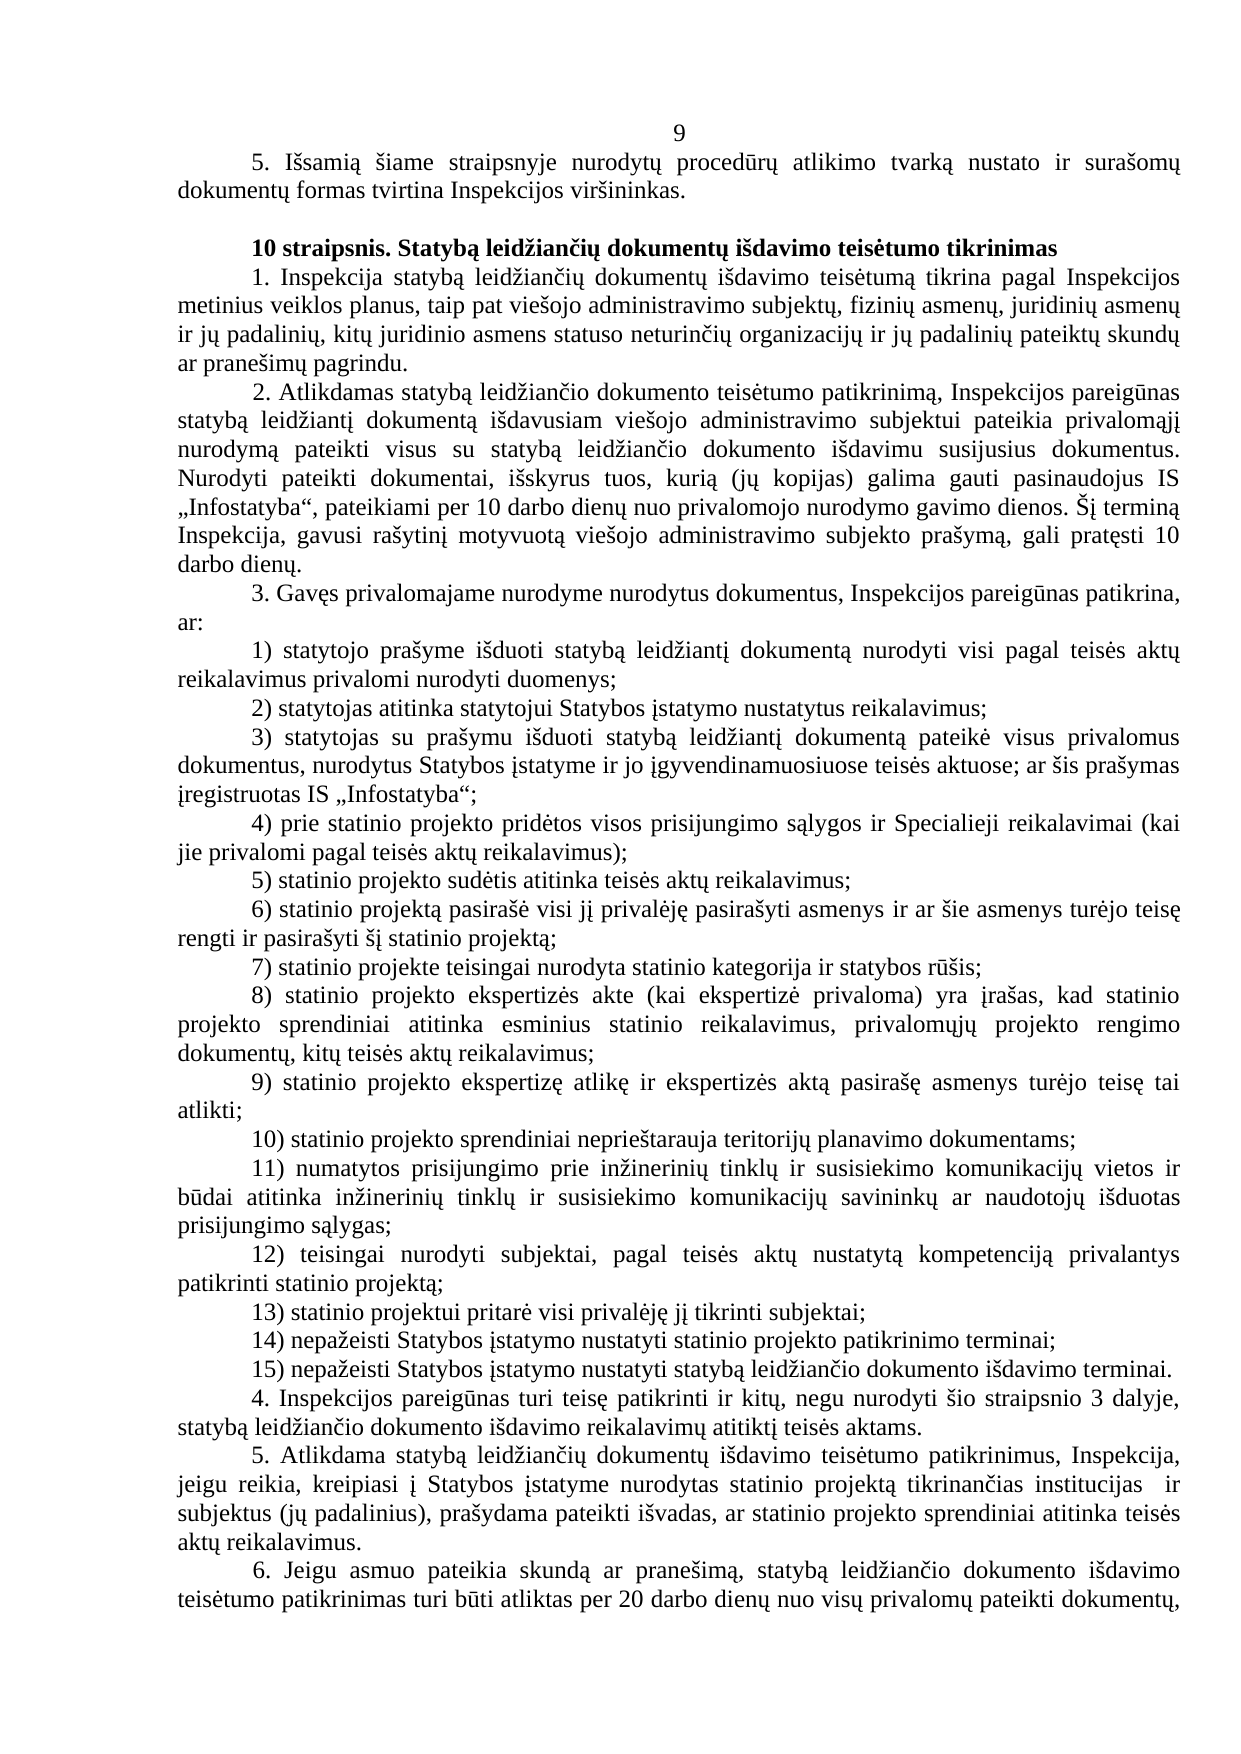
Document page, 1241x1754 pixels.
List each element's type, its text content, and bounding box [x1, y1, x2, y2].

text 8) statinio projekto ekspertizės akte (kai ekspertizė privaloma) yra įrašas, kad statinio projekto sprendiniai atitinka esminius statinio reikalavimus, privalomųjų projekto rengimo dokumentų, kitų teisės aktų reikalavimus; [177, 981, 1181, 1067]
text 4) prie statinio projekto pridėtos visos prisijungimo sąlygos ir Specialieji reikalavimai (kai jie privalomi pagal teisės aktų reikalavimus); [177, 808, 1181, 866]
text 9) statinio projekto ekspertizę atlikę ir ekspertizės aktą pasirašę asmenys turėjo teisę tai atlikti; [177, 1067, 1181, 1124]
text 1. Inspekcija statybą leidžiančių dokumentų išdavimo teisėtumą tikrina pagal Inspekcijos metinius veiklos planus, taip pat viešojo administravimo subjektų, fizinių asmenų, juridinių asmenų ir jų padalinių, kitų juridinio asmens statuso neturinčių organizacijų ir jų padalinių pateiktų skundų ar pranešimų pagrindu. [177, 262, 1181, 377]
text 6) statinio projektą pasirašė visi jį privalėję pasirašyti asmenys ir ar šie asmenys turėjo teisę rengti ir pasirašyti šį statinio projektą; [177, 894, 1181, 952]
text 11) numatytos prisijungimo prie inžinerinių tinklų ir susisiekimo komunikacijų vietos ir būdai atitinka inžinerinių tinklų ir susisiekimo komunikacijų savininkų ar naudotojų išduotas prisijungimo sąlygas; [177, 1153, 1181, 1239]
text 14) nepažeisti Statybos įstatymo nustatyti statinio projekto patikrinimo terminai; [177, 1326, 1181, 1354]
text 6. Jeigu asmuo pateikia skundą ar pranešimą, statybą leidžiančio dokumento išdavimo teisėtumo patikrinimas turi būti atliktas per 20 darbo dienų nuo visų privalomų pateikti dokumentų, [177, 1556, 1181, 1613]
text 3) statytojas su prašymu išduoti statybą leidžiantį dokumentą pateikė visus privalomus dokumentus, nurodytus Statybos įstatyme ir jo įgyvendinamuosiuose teisės aktuose; ar šis prašymas įregistruotas IS „Infostatyba“; [177, 722, 1181, 808]
text 12) teisingai nurodyti subjektai, pagal teisės aktų nustatytą kompetenciją privalantys patikrinti statinio projektą; [177, 1239, 1181, 1297]
text 5. Išsamią šiame straipsnyje nurodytų procedūrų atlikimo tvarką nustato ir surašomų dokumentų formas tvirtina Inspekcijos viršininkas. [177, 147, 1181, 204]
text 13) statinio projektui pritarė visi privalėję jį tikrinti subjektai; [177, 1297, 1181, 1326]
text 5) statinio projekto sudėtis atitinka teisės aktų reikalavimus; [177, 866, 1181, 894]
text 2) statytojas atitinka statytojui Statybos įstatymo nustatytus reikalavimus; [177, 693, 1181, 722]
text 2. Atlikdamas statybą leidžiančio dokumento teisėtumo patikrinimą, Inspekcijos pareigūnas statybą leidžiantį dokumentą išdavusiam viešojo administravimo subjektui pateikia privalomąjį nurodymą pateikti visus su statybą leidžiančio dokumento išdavimu susijusius dokumentus. Nurodyti pateikti dokumentai, išskyrus tuos, kurią (jų kopijas) galima gauti pasinaudojus IS „Infostatyba“, pateikiami per 10 darbo dienų nuo privalomojo nurodymo gavimo dienos. Šį terminą Inspekcija, gavusi rašytinį motyvuotą viešojo administravimo subjekto prašymą, gali pratęsti 10 darbo dienų. [177, 377, 1181, 578]
text 1) statytojo prašyme išduoti statybą leidžiantį dokumentą nurodyti visi pagal teisės aktų reikalavimus privalomi nurodyti duomenys; [177, 636, 1181, 693]
text 10 straipsnis. Statybą leidžiančių dokumentų išdavimo teisėtumo tikrinimas [177, 233, 1181, 262]
text 7) statinio projekte teisingai nurodyta statinio kategorija ir statybos rūšis; [177, 952, 1181, 981]
text 15) nepažeisti Statybos įstatymo nustatyti statybą leidžiančio dokumento išdavimo terminai. [177, 1354, 1181, 1383]
text 3. Gavęs privalomajame nurodyme nurodytus dokumentus, Inspekcijos pareigūnas patikrina, ar: [177, 578, 1181, 636]
text 10) statinio projekto sprendiniai neprieštarauja teritorijų planavimo dokumentams; [177, 1124, 1181, 1153]
text 5. Atlikdama statybą leidžiančių dokumentų išdavimo teisėtumo patikrinimus, Inspekcija, jeigu reikia, kreipiasi į Statybos įstatyme nurodytas statinio projektą tikrinančias institucijas ir subjektus (jų padalinius), prašydama pateikti išvadas, ar statinio projekto sprendiniai atitinka teisės aktų reikalavimus. [177, 1441, 1181, 1556]
text 4. Inspekcijos pareigūnas turi teisę patikrinti ir kitų, negu nurodyti šio straipsnio 3 dalyje, statybą leidžiančio dokumento išdavimo reikalavimų atitiktį teisės aktams. [177, 1383, 1181, 1441]
